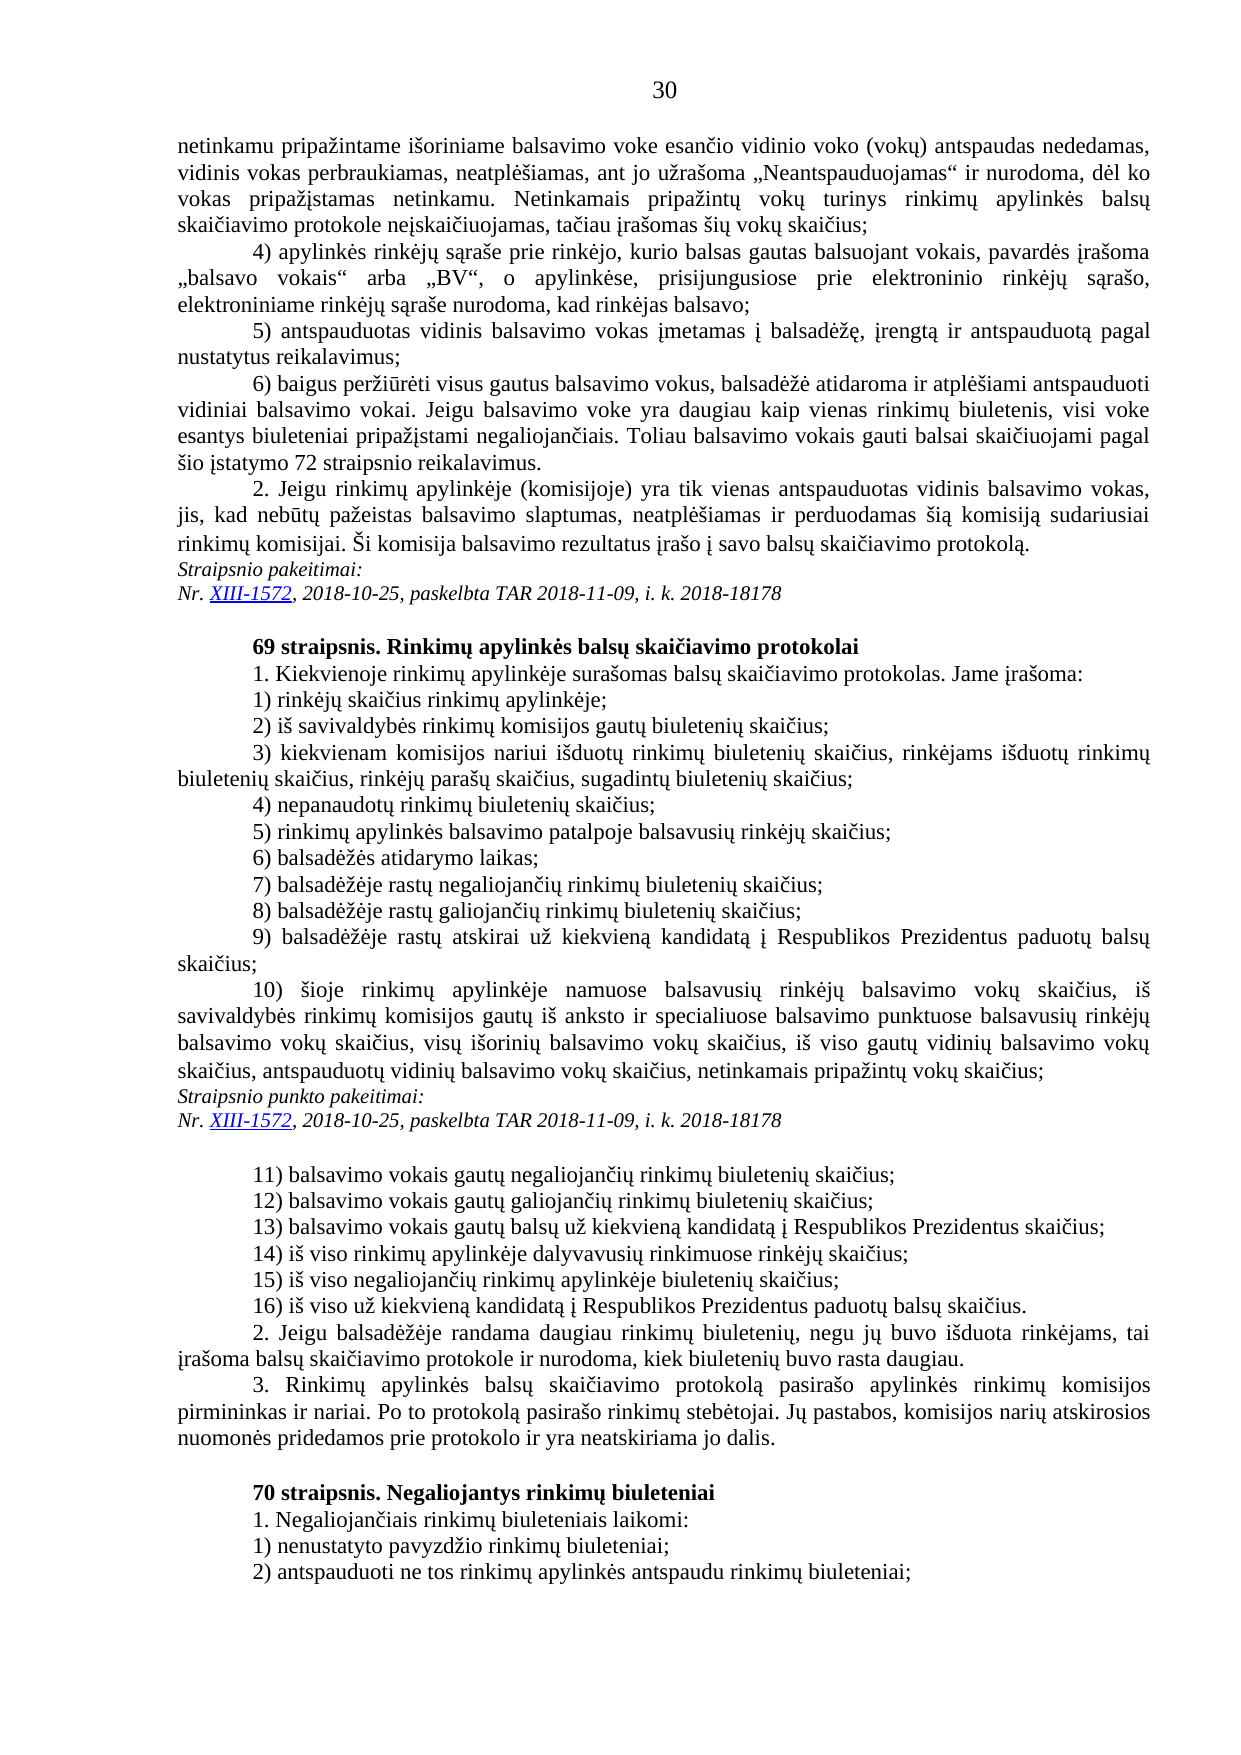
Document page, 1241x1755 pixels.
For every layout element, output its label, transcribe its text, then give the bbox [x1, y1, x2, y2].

text 16) iš viso už kiekvieną kandidatą į Respublikos Prezidentus paduotų balsų skaičius. [177, 1292, 1152, 1319]
text Nr. XIII-1572, 2018-10-25, paskelbta TAR 2018-11-09, i. k. 2018-18178 [177, 581, 1152, 605]
text 69 straipsnis. Rinkimų apylinkės balsų skaičiavimo protokolai [177, 633, 1152, 660]
text Nr. XIII-1572, 2018-10-25, paskelbta TAR 2018-11-09, i. k. 2018-18178 [177, 1108, 1152, 1132]
text 12) balsavimo vokais gautų galiojančių rinkimų biuletenių skaičius; [177, 1187, 1152, 1213]
text 2) antspauduoti ne tos rinkimų apylinkės antspaudu rinkimų biuleteniai; [177, 1558, 1152, 1585]
text 4) nepanaudotų rinkimų biuletenių skaičius; [177, 792, 1152, 818]
text 5) rinkimų apylinkės balsavimo patalpoje balsavusių rinkėjų skaičius; [177, 818, 1152, 844]
text 14) iš viso rinkimų apylinkėje dalyvavusių rinkimuose rinkėjų skaičius; [177, 1240, 1152, 1266]
text Straipsnio punkto pakeitimai: [177, 1084, 1152, 1108]
text 11) balsavimo vokais gautų negaliojančių rinkimų biuletenių skaičius; [177, 1161, 1152, 1187]
text 1) rinkėjų skaičius rinkimų apylinkėje; [177, 686, 1152, 712]
text Straipsnio pakeitimai: [177, 557, 1152, 581]
text netinkamu pripažintame išoriniame balsavimo voke esančio vidinio voko (vokų) antspaudas nededamas, vidinis vokas perbraukiamas, neatplėšiamas, ant jo užrašoma „Neantspauduojamas“ ir nurodoma, dėl ko vokas pripažįstamas netinkamu. Netinkamais pripažintų vokų turinys rinkimų apylinkės balsų skaičiavimo protokole neįskaičiuojamas, tačiau įrašomas šių vokų skaičius; [177, 132, 1152, 238]
text 5) antspauduotas vidinis balsavimo vokas įmetamas į balsadėžę, įrengtą ir antspauduotą pagal nustatytus reikalavimus; [177, 317, 1152, 370]
text 3. Rinkimų apylinkės balsų skaičiavimo protokolą pasirašo apylinkės rinkimų komisijos pirmininkas ir nariai. Po to protokolą pasirašo rinkimų stebėtojai. Jų pastabos, komisijos narių atskirosios nuomonės pridedamos prie protokolo ir yra neatskiriama jo dalis. [177, 1372, 1152, 1451]
text 1) nenustatyto pavyzdžio rinkimų biuleteniai; [177, 1532, 1152, 1558]
text 3) kiekvienam komisijos nariui išduotų rinkimų biuletenių skaičius, rinkėjams išduotų rinkimų biuletenių skaičius, rinkėjų parašų skaičius, sugadintų biuletenių skaičius; [177, 739, 1152, 792]
text 6) balsadėžės atidarymo laikas; [177, 844, 1152, 871]
text 10) šioje rinkimų apylinkėje namuose balsavusių rinkėjų balsavimo vokų skaičius, iš savivaldybės rinkimų komisijos gautų iš anksto ir specialiuose balsavimo punktuose balsavusių rinkėjų balsavimo vokų skaičius, visų išorinių balsavimo vokų skaičius, iš viso gautų vidinių balsavimo vokų skaičius, antspauduotų vidinių balsavimo vokų skaičius, netinkamais pripažintų vokų skaičius; [177, 976, 1152, 1084]
text 4) apylinkės rinkėjų sąraše prie rinkėjo, kurio balsas gautas balsuojant vokais, pavardės įrašoma „balsavo vokais“ arba „BV“, o apylinkėse, prisijungusiose prie elektroninio rinkėjų sąrašo, elektroniniame rinkėjų sąraše nurodoma, kad rinkėjas balsavo; [177, 238, 1152, 317]
text 15) iš viso negaliojančių rinkimų apylinkėje biuletenių skaičius; [177, 1266, 1152, 1292]
text 9) balsadėžėje rastų atskirai už kiekvieną kandidatą į Respublikos Prezidentus paduotų balsų skaičius; [177, 923, 1152, 976]
text 6) baigus peržiūrėti visus gautus balsavimo vokus, balsadėžė atidaroma ir atplėšiami antspauduoti vidiniai balsavimo vokai. Jeigu balsavimo voke yra daugiau kaip vienas rinkimų biuletenis, visi voke esantys biuleteniai pripažįstami negaliojančiais. Toliau balsavimo vokais gauti balsai skaičiuojami pagal šio įstatymo 72 straipsnio reikalavimus. [177, 370, 1152, 475]
text 8) balsadėžėje rastų galiojančių rinkimų biuletenių skaičius; [177, 897, 1152, 923]
text 2. Jeigu rinkimų apylinkėje (komisijoje) yra tik vienas antspauduotas vidinis balsavimo vokas, jis, kad nebūtų pažeistas balsavimo slaptumas, neatplėšiamas ir perduodamas šią komisiją sudariusiai rinkimų komisijai. Ši komisija balsavimo rezultatus įrašo į savo balsų skaičiavimo protokolą. [177, 475, 1152, 557]
text 7) balsadėžėje rastų negaliojančių rinkimų biuletenių skaičius; [177, 871, 1152, 897]
text 1. Negaliojančiais rinkimų biuleteniais laikomi: [177, 1506, 1152, 1532]
text 2) iš savivaldybės rinkimų komisijos gautų biuletenių skaičius; [177, 712, 1152, 739]
text 2. Jeigu balsadėžėje randama daugiau rinkimų biuletenių, negu jų buvo išduota rinkėjams, tai įrašoma balsų skaičiavimo protokole ir nurodoma, kiek biuletenių buvo rasta daugiau. [177, 1319, 1152, 1372]
text 70 straipsnis. Negaliojantys rinkimų biuleteniai [177, 1479, 1152, 1506]
text 1. Kiekvienoje rinkimų apylinkėje surašomas balsų skaičiavimo protokolas. Jame įrašoma: [177, 660, 1152, 686]
text 13) balsavimo vokais gautų balsų už kiekvieną kandidatą į Respublikos Prezidentus skaičius; [177, 1213, 1152, 1240]
